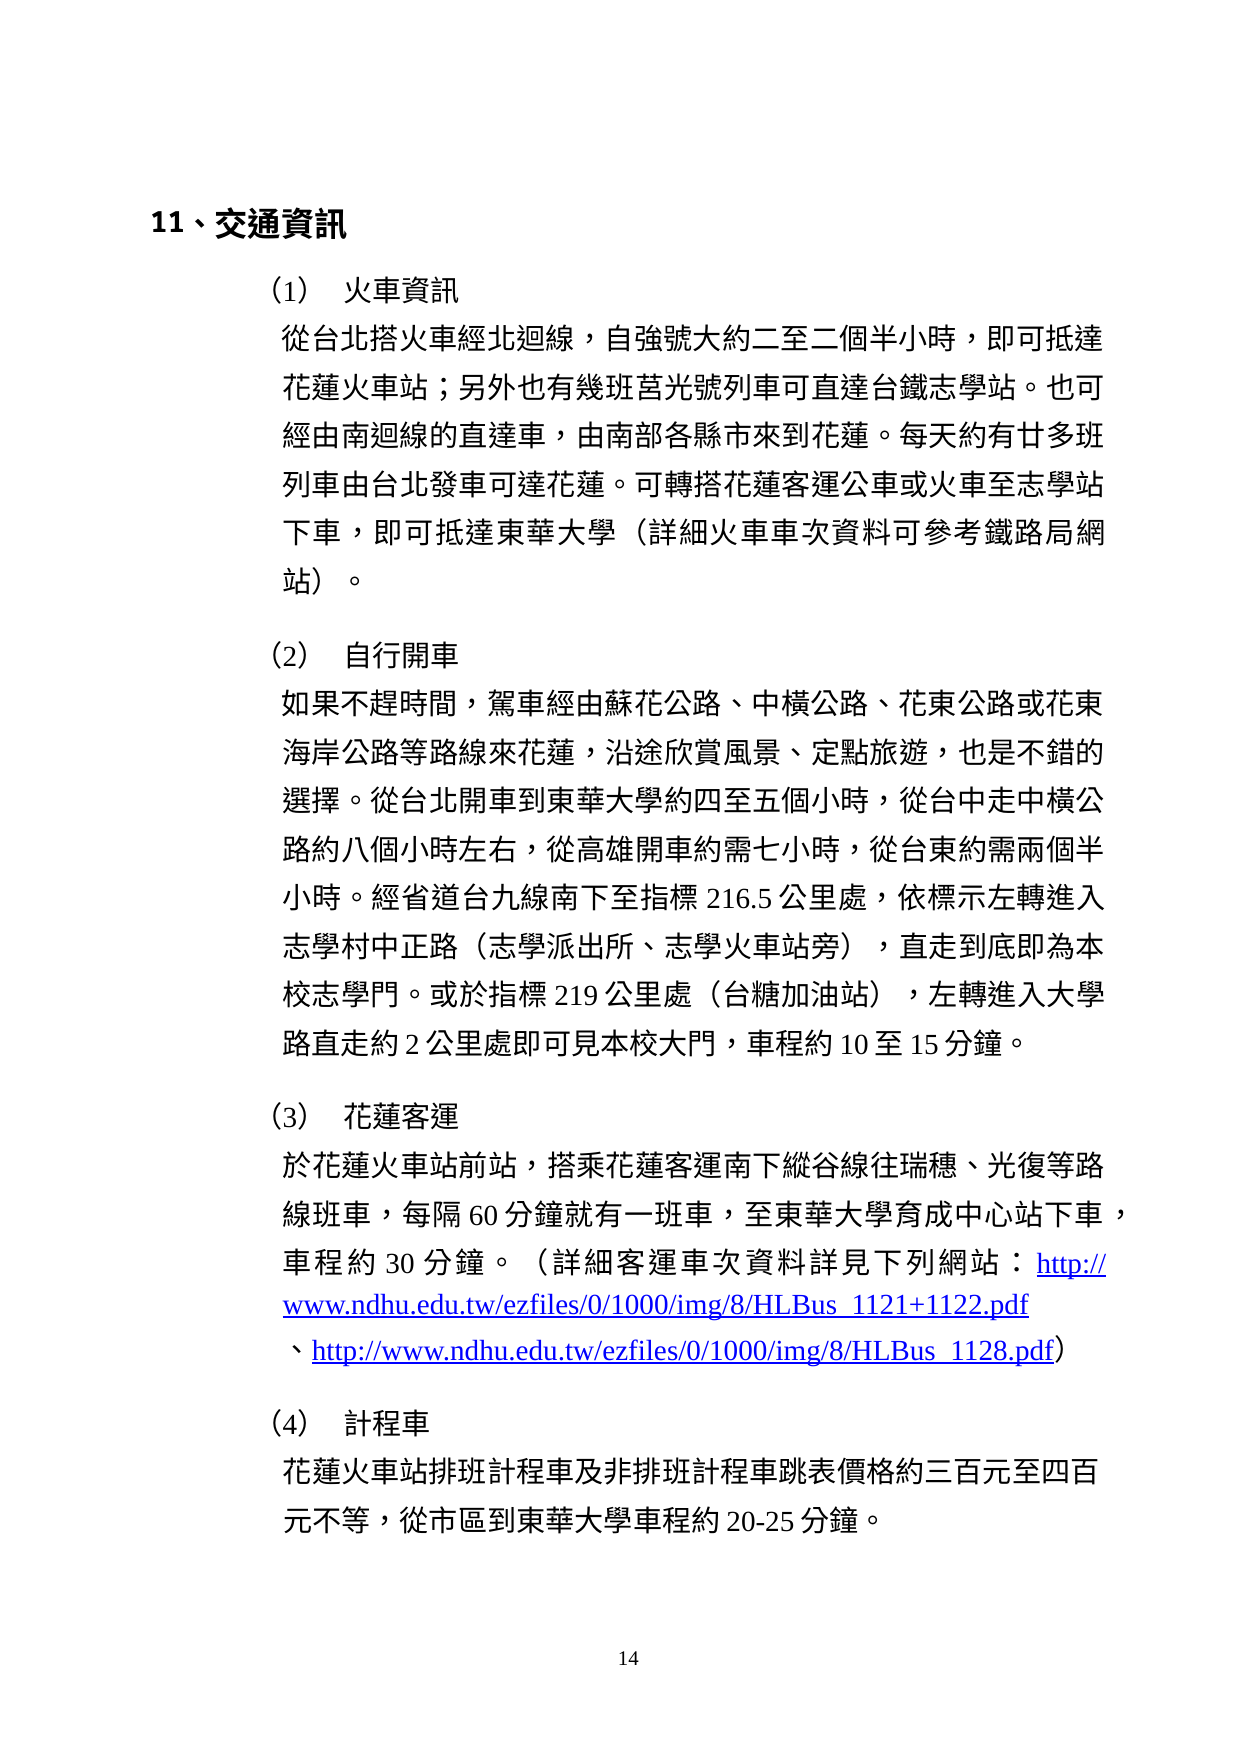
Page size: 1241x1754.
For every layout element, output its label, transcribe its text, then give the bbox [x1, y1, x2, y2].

text 於花蓮火車站前站，搭乘花蓮客運南下縱谷線往瑞穗、光復等路線班車，每隔60分鐘就有一班車，至東華大學育成中心站下車，車程約30分鐘。（詳細客運車次資料詳見下列網站：http://www.ndhu.edu.tw/ezfiles/0/1000/img/8/HLBus_1121+1122.pdf 、http://www.ndhu.edu.tw/ezfiles/0/1000/img/8/HLBus_1128.pdf） [282, 1142, 1106, 1369]
list 花蓮客運 [253, 1094, 1106, 1136]
list 自行開車 [253, 632, 1106, 674]
text 花蓮火車站排班計程車及非排班計程車跳表價格約三百元至四百元不等，從市區到東華大學車程約20-25分鐘。 [283, 1449, 1106, 1539]
list 火車資訊 [253, 267, 1106, 309]
text 如果不趕時間，駕車經由蘇花公路、中橫公路、花東公路或花東海岸公路等路線來花蓮，沿途欣賞風景、定點旅遊，也是不錯的選擇。從台北開車到東華大學約四至五個小時，從台中走中橫公路約八個小時左右，從高雄開車約需七小時，從台東約需兩個半小時。經省道台九線南下至指標216.5公里處，依標示左轉進入志學村中正路（志學派出所、志學火車站旁），直走到底即為本校志學門。或於指標219公里處（台糖加油站），左轉進入大學路直走約2公里處即可見本校大門，車程約10至15分鐘。 [281, 681, 1106, 1063]
text 從台北搭火車經北迴線，自強號大約二至二個半小時，即可抵達花蓮火車站；另外也有幾班莒光號列車可直達台鐵志學站。也可經由南迴線的直達車，由南部各縣市來到花蓮。每天約有廿多班列車由台北發車可達花蓮。可轉搭花蓮客運公車或火車至志學站下車，即可抵達東華大學（詳細火車車次資料可參考鐵路局網站）。 [281, 316, 1106, 601]
list 交通資訊 [150, 180, 1106, 242]
list 計程車 [253, 1400, 1106, 1442]
